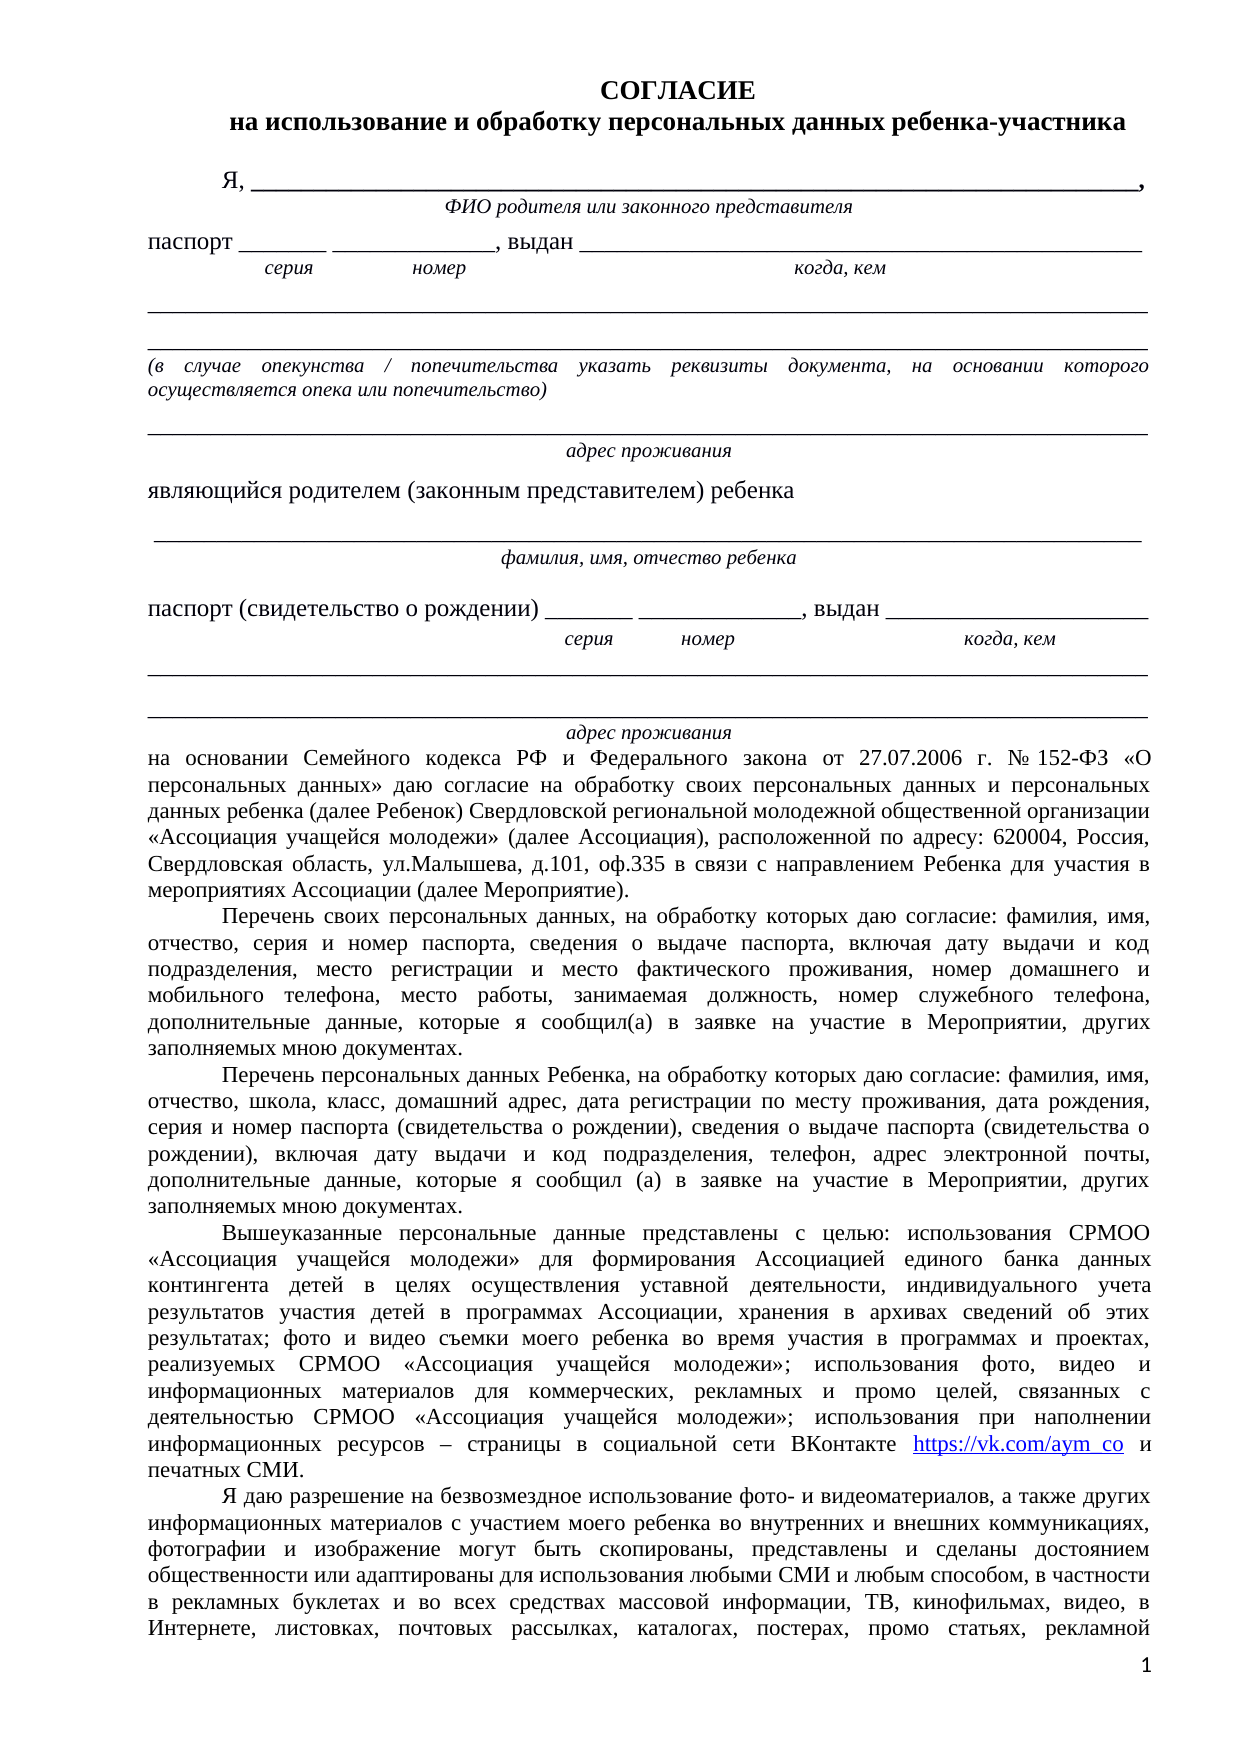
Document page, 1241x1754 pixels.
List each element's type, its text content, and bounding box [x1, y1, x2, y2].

text (в случае опекунства / попечительства указать реквизиты документа, на основании которого осуществляется опека или попечительство) [148, 353, 1152, 401]
text Вышеуказанные персональные данные представлены с целью: использования СРМОО «Ассоциация учащейся молодежи» для формирования Ассоциацией единого банка данных контингента детей в целях осуществления уставной деятельности, индивидуального учета результатов участия детей в программах Ассоциации, хранения в архивах сведений об этих результатах; фото и видео съемки моего ребенка во время участия в программах и проектах, реализуемых СРМОО «Ассоциация учащейся молодежи»; использования фото, видео и информационных материалов для коммерческих, рекламных и промо целей, связанных с деятельностью СРМОО «Ассоциация учащейся молодежи»; использования при наполнении информационных ресурсов – страницы в социальной сети ВКонтакте https://vk.com/aym_co и печатных СМИ. [148, 1219, 1152, 1482]
text фамилия, имя, отчество ребенка [148, 545, 1152, 569]
text адрес проживания [148, 438, 1152, 462]
text ________________________________________________________________________________ [148, 324, 1152, 353]
text Перечень персональных данных Ребенка, на обработку которых даю согласие: фамилия, имя, отчество, школа, класс, домашний адрес, дата регистрации по месту проживания, дата рождения, серия и номер паспорта (свидетельства о рождении), сведения о выдаче паспорта (свидетельства о рождении), включая дату выдачи и код подразделения, телефон, адрес электронной почты, дополнительные данные, которые я сообщил (а) в заявке на участие в Мероприятии, других заполняемых мною документах. [148, 1061, 1152, 1219]
text ________________________________________________________________________________ [148, 650, 1152, 679]
text серия номер когда, кем [148, 622, 1152, 650]
text паспорт (свидетельство о рождении) _______ _____________, выдан _____________________ [148, 593, 1152, 622]
text ________________________________________________________________________________ [148, 287, 1152, 316]
text на использование и обработку персональных данных ребенка-участника [148, 105, 1152, 136]
text адрес проживания [148, 720, 1152, 744]
text Я даю разрешение на безвозмездное использование фото- и видеоматериалов, а также других информационных материалов с участием моего ребенка во внутренних и внешних коммуникациях, фотографии и изображение могут быть скопированы, представлены и сделаны достоянием общественности или адаптированы для использования любыми СМИ и любым способом, в частности в рекламных буклетах и во всех средствах массовой информации, ТВ, кинофильмах, видео, в Интернете, листовках, почтовых рассылках, каталогах, постерах, промо статьях, рекламной [148, 1482, 1152, 1640]
text являющийся родителем (законным представителем) ребенка [148, 475, 1152, 503]
text СОГЛАСИЕ [148, 74, 1152, 105]
text _______________________________________________________________________________ [148, 516, 1152, 545]
text на основании Семейного кодекса РФ и Федерального закона от 27.07.2006 г. № 152-ФЗ «О персональных данных» даю согласие на обработку своих персональных данных и персональных данных ребенка (далее Ребенок) Свердловской региональной молодежной общественной организации «Ассоциация учащейся молодежи» (далее Ассоциация), расположенной по адресу: 620004, Россия, Свердловская область, ул.Малышева, д.101, оф.335 в связи с направлением Ребенка для участия в мероприятиях Ассоциации (далее Мероприятие). [148, 744, 1152, 902]
text ФИО родителя или законного представителя [148, 193, 1152, 218]
text серия номер когда, кем [148, 255, 1152, 279]
text ________________________________________________________________________________ [148, 409, 1152, 438]
text паспорт _______ _____________, выдан _____________________________________________ [148, 226, 1152, 255]
text ________________________________________________________________________________ [148, 692, 1152, 720]
text Я, _______________________________________________________________________, [148, 165, 1152, 193]
text Перечень своих персональных данных, на обработку которых даю согласие: фамилия, имя, отчество, серия и номер паспорта, сведения о выдаче паспорта, включая дату выдачи и код подразделения, место регистрации и место фактического проживания, номер домашнего и мобильного телефона, место работы, занимаемая должность, номер служебного телефона, дополнительные данные, которые я сообщил(а) в заявке на участие в Мероприятии, других заполняемых мною документах. [148, 902, 1152, 1061]
